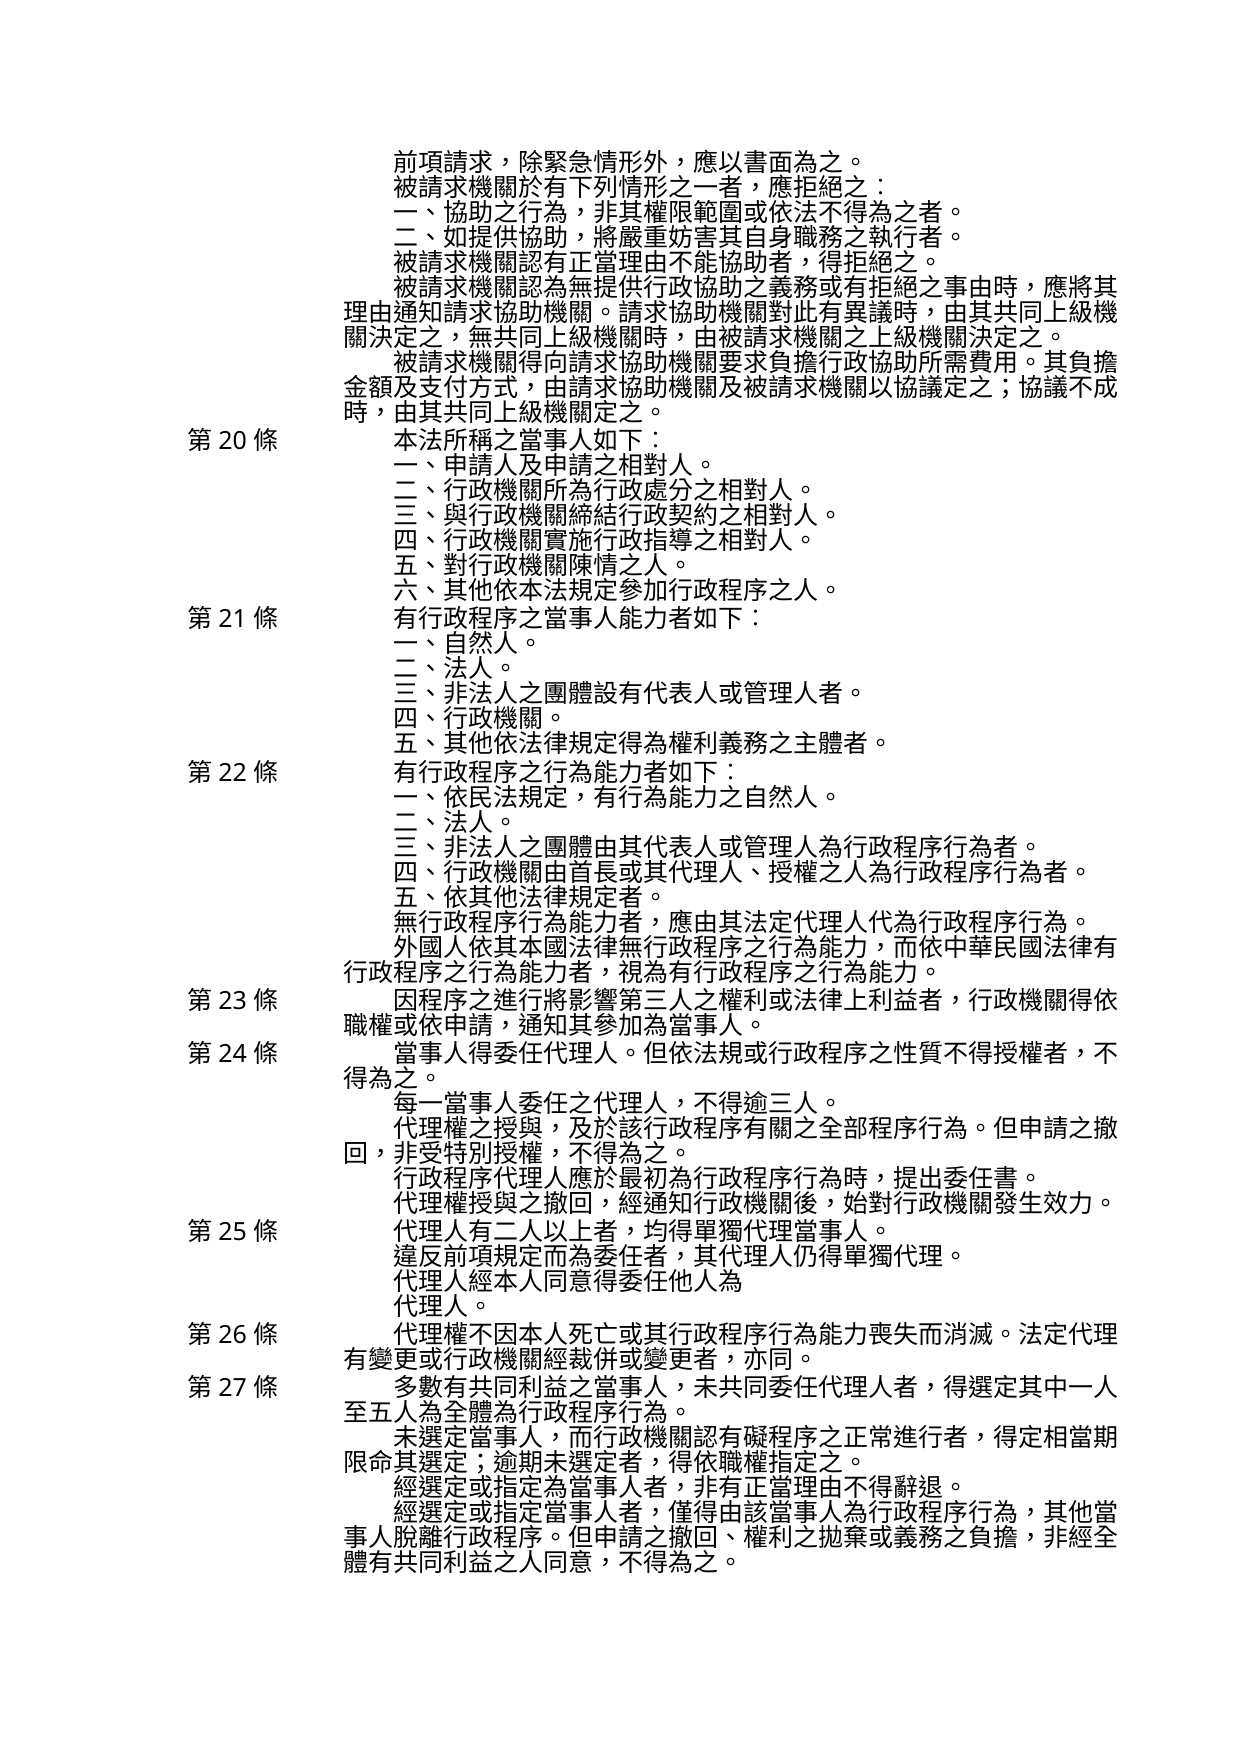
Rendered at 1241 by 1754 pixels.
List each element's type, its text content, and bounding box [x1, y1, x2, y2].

table_cell 第 20 條 [186, 428, 341, 606]
table_cell [186, 150, 341, 428]
table_cell 有行政程序之當事人能力者如下︰ 一、自然人。 二、法人。 三、非法人之團體設有代表人或管理人者。 四、行政機關。 五、其他依法律規定得為權利義務之主體者。 [341, 606, 1125, 759]
table_cell 本法所稱之當事人如下︰ 一、申請人及申請之相對人。 二、行政機關所為行政處分之相對人。 三、與行政機關締結行政契約之相對人。 四、行政機關實施行政指導之相對人。 五、對行政機關陳情之人。 六、其他依本法規定參加行政程序之人。 [341, 428, 1125, 606]
table_cell 代理人有二人以上者，均得單獨代理當事人。 違反前項規定而為委任者，其代理人仍得單獨代理。 代理人經本人同意得委任他人為 代理人。 [341, 1219, 1125, 1322]
table_cell 第 24 條 [186, 1041, 341, 1219]
table_cell 多數有共同利益之當事人，未共同委任代理人者，得選定其中一人至五人為全體為行政程序行為。 未選定當事人，而行政機關認有礙程序之正常進行者，得定相當期限命其選定；逾期未選定者，得依職權指定之。 經選定或指定為當事人者，非有正當理由不得辭退。 經選定或指定當事人者，僅得由該當事人為行政程序行為，其他當事人脫離行政程序。但申請之撤回、權利之拋棄或義務之負擔，非經全體有共同利益之人同意，不得為之。 [341, 1375, 1125, 1578]
table_cell 前項請求，除緊急情形外，應以書面為之。 被請求機關於有下列情形之一者，應拒絕之︰ 一、協助之行為，非其權限範圍或依法不得為之者。 二、如提供協助，將嚴重妨害其自身職務之執行者。 被請求機關認有正當理由不能協助者，得拒絕之。 被請求機關認為無提供行政協助之義務或有拒絕之事由時，應將其理由通知請求協助機關。請求協助機關對此有異議時，由其共同上級機關決定之，無共同上級機關時，由被請求機關之上級機關決定之。 被請求機關得向請求協助機關要求負擔行政協助所需費用。其負擔金額及支付方式，由請求協助機關及被請求機關以協議定之；協議不成時，由其共同上級機關定之。 [341, 150, 1125, 428]
table_cell 當事人得委任代理人。但依法規或行政程序之性質不得授權者，不得為之。 每一當事人委任之代理人，不得逾三人。 代理權之授與，及於該行政程序有關之全部程序行為。但申請之撤回，非受特別授權，不得為之。 行政程序代理人應於最初為行政程序行為時，提出委任書。 代理權授與之撤回，經通知行政機關後，始對行政機關發生效力。 [341, 1041, 1125, 1219]
table_cell 第 26 條 [186, 1322, 341, 1375]
table_cell 有行政程序之行為能力者如下︰ 一、依民法規定，有行為能力之自然人。 二、法人。 三、非法人之團體由其代表人或管理人為行政程序行為者。 四、行政機關由首長或其代理人、授權之人為行政程序行為者。 五、依其他法律規定者。 無行政程序行為能力者，應由其法定代理人代為行政程序行為。 外國人依其本國法律無行政程序之行為能力，而依中華民國法律有行政程序之行為能力者，視為有行政程序之行為能力。 [341, 759, 1125, 987]
table_cell 第 22 條 [186, 759, 341, 987]
table_cell 第 21 條 [186, 606, 341, 759]
table_cell 第 23 條 [186, 988, 341, 1041]
table_cell 因程序之進行將影響第三人之權利或法律上利益者，行政機關得依職權或依申請，通知其參加為當事人。 [341, 988, 1125, 1041]
table_cell 第 25 條 [186, 1219, 341, 1322]
table_cell 代理權不因本人死亡或其行政程序行為能力喪失而消滅。法定代理有變更或行政機關經裁併或變更者，亦同。 [341, 1322, 1125, 1375]
table_cell 第 27 條 [186, 1375, 341, 1578]
